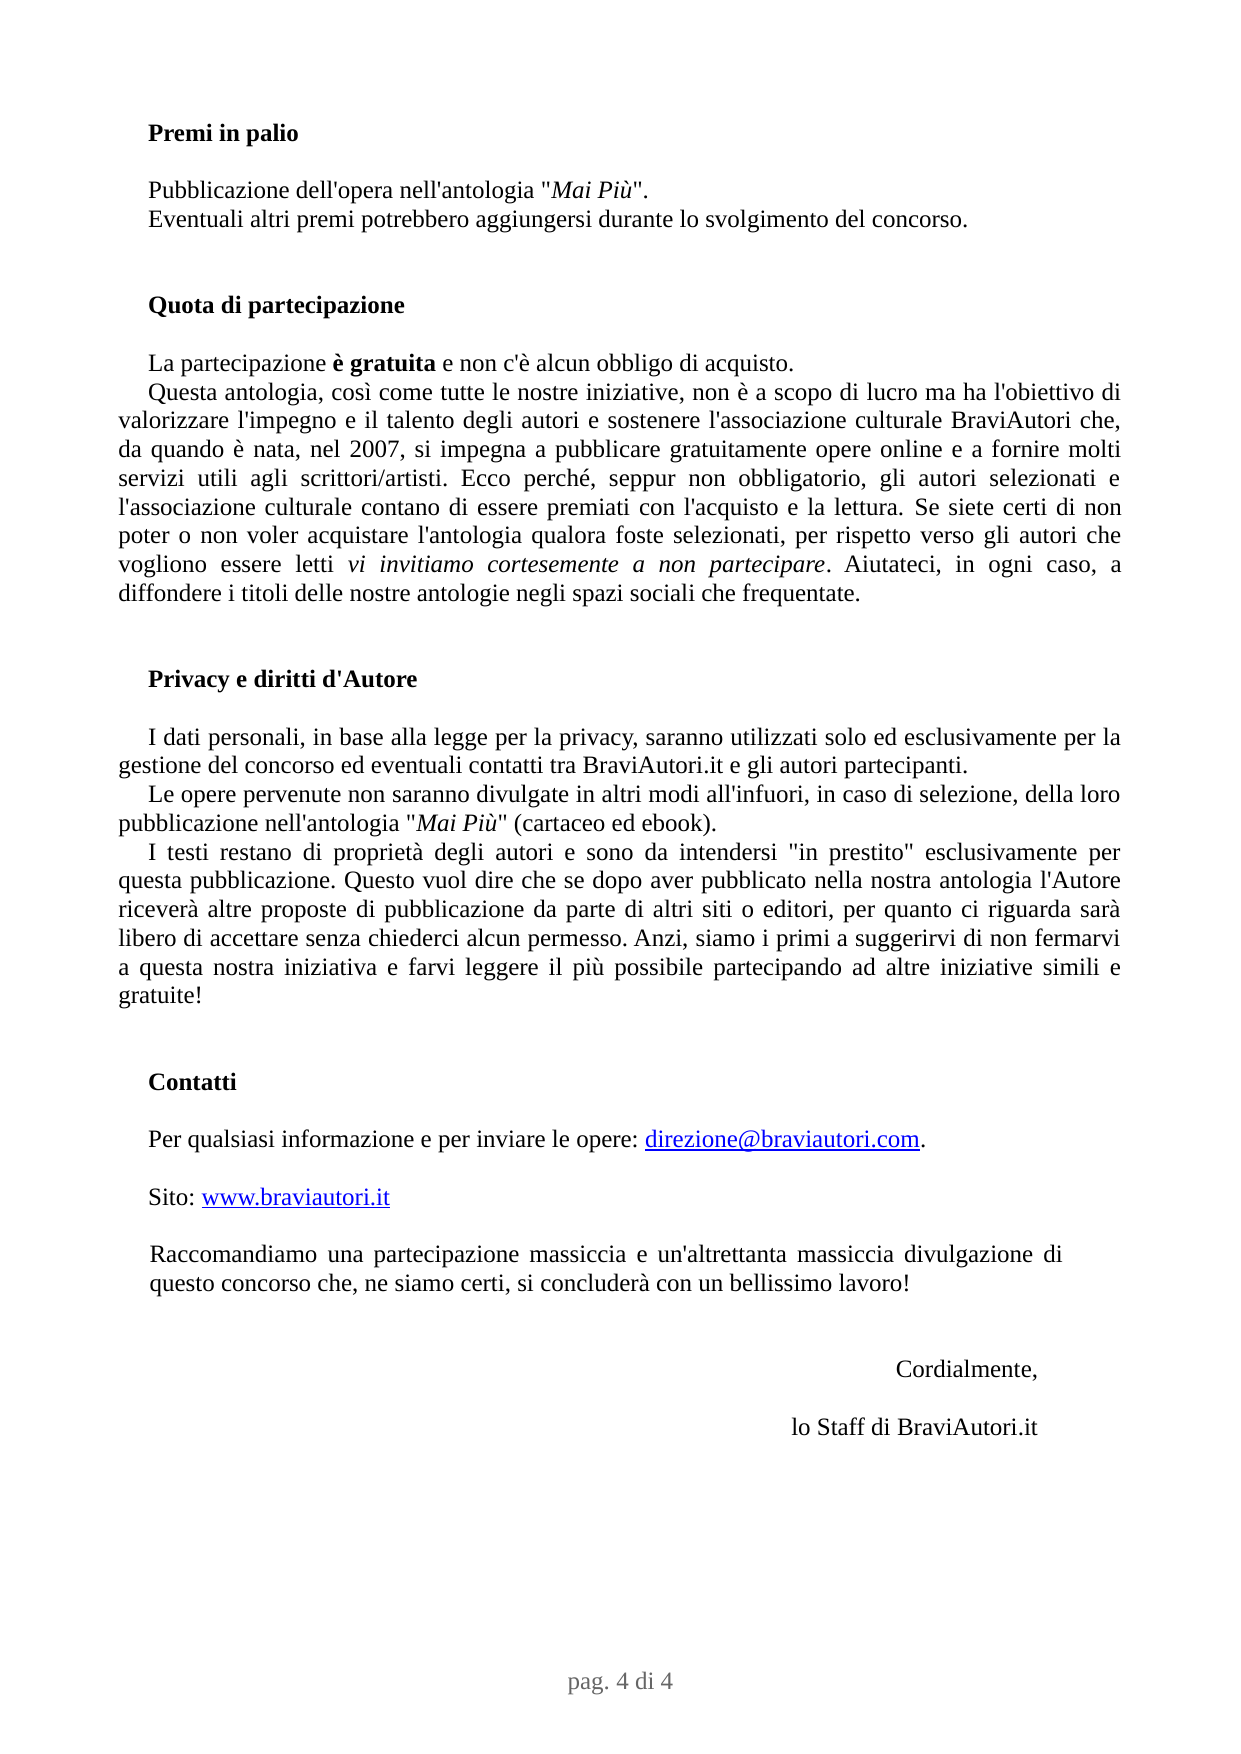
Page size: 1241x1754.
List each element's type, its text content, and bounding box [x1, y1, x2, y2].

text Eventuali altri premi potrebbero aggiungersi durante lo svolgimento del concorso. [118, 204, 1122, 233]
text Per qualsiasi informazione e per inviare le opere: direzione@braviautori.com. [118, 1124, 1122, 1153]
text Sito: www.braviautori.it [118, 1182, 1122, 1211]
text I dati personali, in base alla legge per la privacy, saranno utilizzati solo ed esclusivamente per la gestione del concorso ed eventuali contatti tra BraviAutori.it e gli autori partecipanti. [118, 722, 1122, 779]
text La partecipazione è gratuita e non c'è alcun obbligo di acquisto. [118, 348, 1122, 377]
text Raccomandiamo una partecipazione massiccia e un'altrettanta massiccia divulgazione di questo concorso che, ne siamo certi, si concluderà con un bellissimo lavoro! [149, 1239, 1064, 1297]
text Privacy e diritti d'Autore [118, 664, 1122, 693]
text Questa antologia, così come tutte le nostre iniziative, non è a scopo di lucro ma ha l'obiettivo di valorizzare l'impegno e il talento degli autori e sostenere l'associazione culturale BraviAutori che, da quando è nata, nel 2007, si impegna a pubblicare gratuitamente opere online e a fornire molti servizi utili agli scrittori/artisti. Ecco perché, seppur non obbligatorio, gli autori selezionati e l'associazione culturale contano di essere premiati con l'acquisto e la lettura. Se siete certi di non poter o non voler acquistare l'antologia qualora foste selezionati, per rispetto verso gli autori che vogliono essere letti vi invitiamo cortesemente a non partecipare. Aiutateci, in ogni caso, a diffondere i titoli delle nostre antologie negli spazi sociali che frequentate. [118, 377, 1122, 607]
text I testi restano di proprietà degli autori e sono da intendersi "in prestito" esclusivamente per questa pubblicazione. Questo vuol dire che se dopo aver pubblicato nella nostra antologia l'Autore riceverà altre proposte di pubblicazione da parte di altri siti o editori, per quanto ci riguarda sarà libero di accettare senza chiederci alcun permesso. Anzi, siamo i primi a suggerirvi di non fermarvi a questa nostra iniziativa e farvi leggere il più possibile partecipando ad altre iniziative simili e gratuite! [118, 837, 1122, 1009]
text Le opere pervenute non saranno divulgate in altri modi all'infuori, in caso di selezione, della loro pubblicazione nell'antologia "Mai Più" (cartaceo ed ebook). [118, 779, 1122, 837]
text lo Staff di BraviAutori.it [118, 1412, 1038, 1441]
text Contatti [118, 1067, 1122, 1096]
text Cordialmente, [118, 1354, 1038, 1383]
text Quota di partecipazione [118, 291, 1122, 319]
text Premi in palio [118, 118, 1122, 147]
text Pubblicazione dell'opera nell'antologia "Mai Più". [118, 176, 1122, 204]
